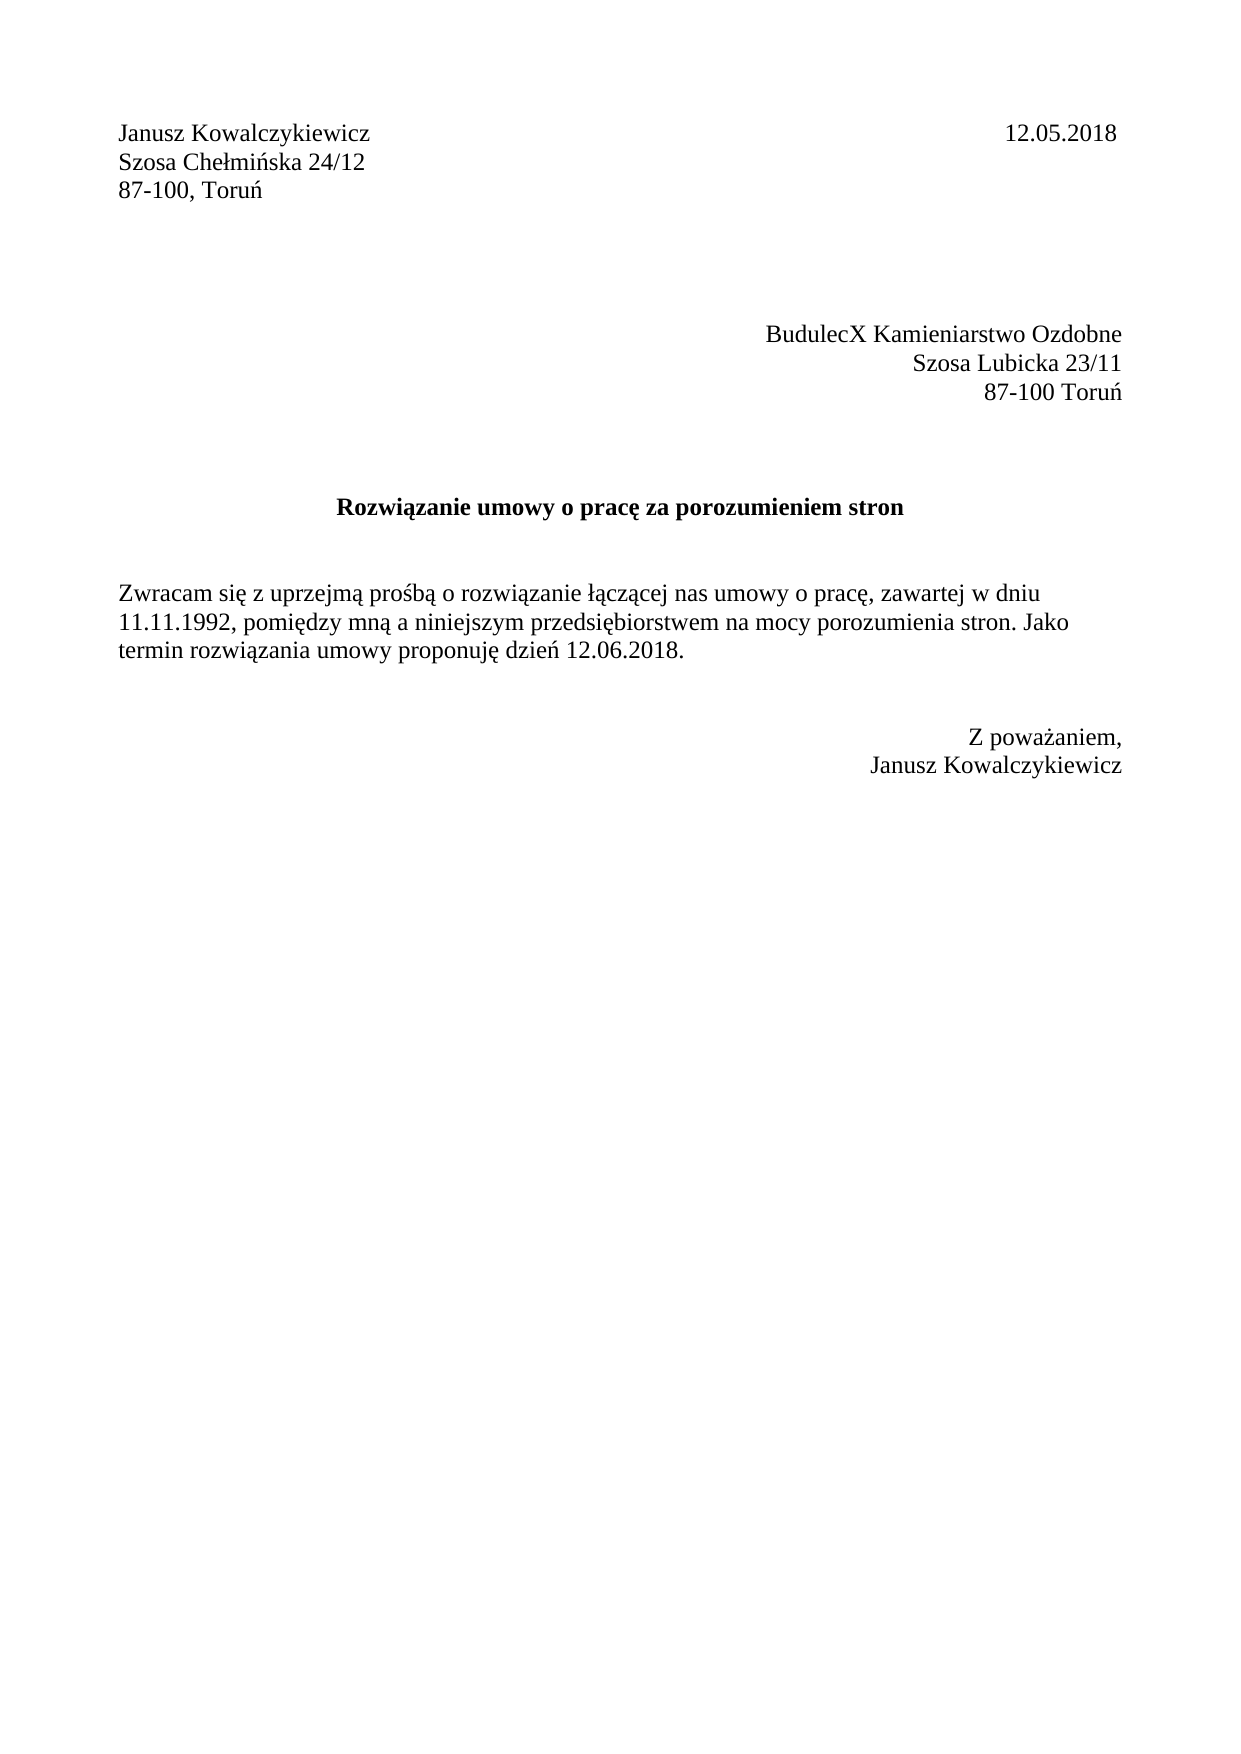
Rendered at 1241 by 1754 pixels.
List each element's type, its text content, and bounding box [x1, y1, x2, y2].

text Janusz Kowalczykiewicz 12.05.2018 [118, 118, 1122, 147]
text Rozwiązanie umowy o pracę za porozumieniem stron [118, 463, 1122, 521]
text BudulecX Kamieniarstwo Ozdobne Szosa Lubicka 23/11 87-100 Toruń [118, 291, 1122, 463]
text Szosa Chełmińska 24/12 87-100, Toruń [118, 147, 1122, 262]
text Z poważaniem, Janusz Kowalczykiewicz [118, 722, 1122, 779]
text Zwracam się z uprzejmą prośbą o rozwiązanie łączącej nas umowy o pracę, zawartej w dniu 11.11.1992, pomiędzy mną a niniejszym przedsiębiorstwem na mocy porozumienia stron. Jako termin rozwiązania umowy proponuję dzień 12.06.2018. [118, 578, 1122, 664]
